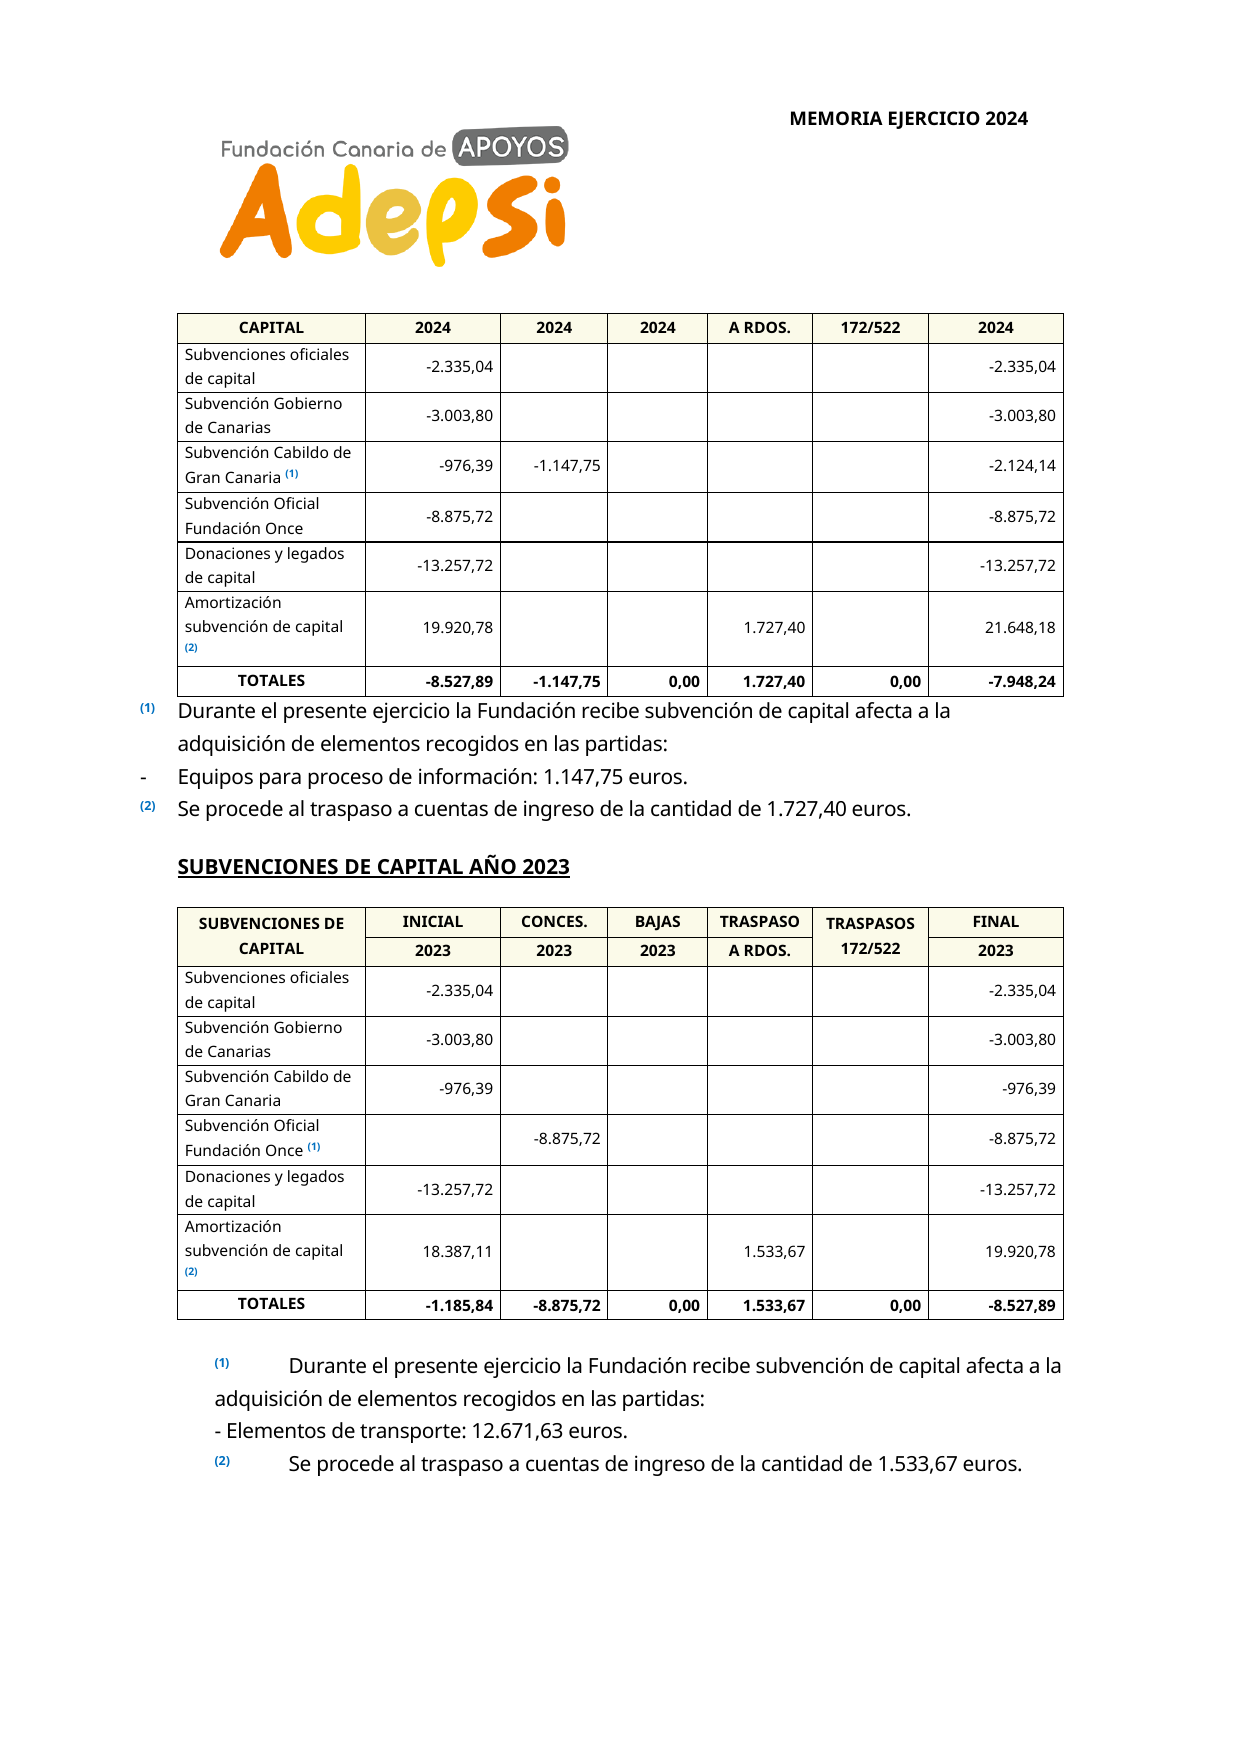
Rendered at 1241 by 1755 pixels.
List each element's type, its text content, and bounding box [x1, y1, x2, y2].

table_header TRASPASO [708, 908, 812, 937]
table_cell Subvención Cabildo de Gran Canaria [178, 1066, 365, 1114]
list Equipos para proceso de información: 1.147,75 euros. [140, 762, 1063, 790]
table_cell [813, 344, 928, 392]
table_cell [813, 1066, 928, 1114]
table_cell 19.920,78 [366, 592, 500, 666]
table_cell -2.124,14 [929, 442, 1063, 492]
table_cell [813, 1215, 928, 1289]
text - Elementos de transporte: 12.671,63 euros. [214, 1417, 1063, 1445]
table_cell [708, 543, 812, 591]
table_cell -976,39 [929, 1066, 1063, 1114]
table_cell -7.948,24 [929, 667, 1063, 696]
list Durante el presente ejercicio la Fundación recibe subvención de capital afecta a la adquisición de elementos recogidos en las partidas: [214, 1351, 1063, 1412]
table_cell -8.875,72 [366, 493, 500, 541]
table_cell [813, 592, 928, 666]
table_cell 0,00 [608, 1291, 707, 1319]
table_cell -1.147,75 [501, 442, 607, 492]
table_cell [813, 1115, 928, 1165]
table_cell [608, 393, 707, 441]
table_cell [501, 592, 607, 666]
table_cell [708, 344, 812, 392]
table_cell -2.335,04 [366, 344, 500, 392]
table_cell -2.335,04 [366, 967, 500, 1016]
list Durante el presente ejercicio la Fundación recibe subvención de capital afecta a la adquisición de elementos recogidos en las partidas: [140, 697, 1063, 758]
table_cell [708, 393, 812, 441]
table_cell [608, 1215, 707, 1289]
table_cell [708, 1115, 812, 1165]
table_header SUBVENCIONES DE CAPITAL [178, 908, 365, 966]
table_cell [608, 543, 707, 591]
table_cell Donaciones y legados de capital [178, 543, 365, 591]
table_cell 1.727,40 [708, 667, 812, 696]
table_cell 2023 [501, 938, 607, 966]
table_cell [708, 1017, 812, 1065]
table_cell TOTALES [178, 667, 365, 696]
table_cell Subvención Oficial Fundación Once (1) [178, 1115, 365, 1165]
table_header INICIAL [366, 908, 500, 937]
table_cell TOTALES [178, 1291, 365, 1319]
table_cell -976,39 [366, 1066, 500, 1114]
table_header CONCES. [501, 908, 607, 937]
table_cell [708, 1066, 812, 1114]
table_cell Subvención Gobierno de Canarias [178, 1017, 365, 1065]
table_cell Donaciones y legados de capital [178, 1166, 365, 1214]
table_cell -8.875,72 [501, 1291, 607, 1319]
table_header BAJAS [608, 908, 707, 937]
table_cell -8.875,72 [929, 1115, 1063, 1165]
table_cell [608, 967, 707, 1016]
table_cell -8.527,89 [366, 667, 500, 696]
table_cell 2024 [501, 314, 607, 343]
table_cell [501, 393, 607, 441]
table_cell 2024 [608, 314, 707, 343]
table_cell [813, 393, 928, 441]
table_cell 1.533,67 [708, 1291, 812, 1319]
table_cell Amortización subvención de capital (2) [178, 1215, 365, 1289]
table_cell -8.875,72 [501, 1115, 607, 1165]
table_cell Subvención Cabildo de Gran Canaria (1) [178, 442, 365, 492]
table_cell -8.875,72 [929, 493, 1063, 541]
table_cell 21.648,18 [929, 592, 1063, 666]
table_cell [608, 592, 707, 666]
table_cell [501, 344, 607, 392]
table_cell [501, 543, 607, 591]
table_cell 1.533,67 [708, 1215, 812, 1289]
table_cell Amortización subvención de capital (2) [178, 592, 365, 666]
table_cell A RDOS. [708, 314, 812, 343]
table_cell [608, 1066, 707, 1114]
list Se procede al traspaso a cuentas de ingreso de la cantidad de 1.533,67 euros. [214, 1449, 1063, 1478]
table_cell -8.527,89 [929, 1291, 1063, 1319]
table_cell 2023 [608, 938, 707, 966]
table_cell [608, 1115, 707, 1165]
table_cell [708, 1166, 812, 1214]
table_cell -1.147,75 [501, 667, 607, 696]
table_cell [708, 967, 812, 1016]
table_cell Subvenciones oficiales de capital [178, 967, 365, 1016]
table_cell [708, 493, 812, 541]
table_cell -2.335,04 [929, 967, 1063, 1016]
table_cell [608, 1166, 707, 1214]
table_cell [813, 442, 928, 492]
table_header CAPITAL [178, 314, 365, 343]
table_header FINAL [929, 908, 1063, 937]
table_cell -3.003,80 [366, 393, 500, 441]
table_cell -3.003,80 [366, 1017, 500, 1065]
table_cell 1.727,40 [708, 592, 812, 666]
table_cell -13.257,72 [929, 1166, 1063, 1214]
table_cell -13.257,72 [366, 543, 500, 591]
table_cell 0,00 [813, 667, 928, 696]
table_cell [813, 1166, 928, 1214]
table_cell [366, 1115, 500, 1165]
table_cell [608, 493, 707, 541]
table_cell 2024 [929, 314, 1063, 343]
table_cell 19.920,78 [929, 1215, 1063, 1289]
table_cell Subvención Oficial Fundación Once [178, 493, 365, 541]
table_cell -976,39 [366, 442, 500, 492]
table_cell [501, 1066, 607, 1114]
table_cell [501, 1166, 607, 1214]
table_cell -2.335,04 [929, 344, 1063, 392]
table_cell [813, 543, 928, 591]
table_cell 2023 [366, 938, 500, 966]
table_cell 2024 [366, 314, 500, 343]
table_cell 18.387,11 [366, 1215, 500, 1289]
table_cell -13.257,72 [366, 1166, 500, 1214]
list Se procede al traspaso a cuentas de ingreso de la cantidad de 1.727,40 euros. [140, 794, 1063, 823]
table_cell [608, 344, 707, 392]
table_cell Subvenciones oficiales de capital [178, 344, 365, 392]
table_cell [708, 442, 812, 492]
table_header TRASPASOS 172/522 [813, 908, 928, 966]
table_cell 0,00 [813, 1291, 928, 1319]
text SUBVENCIONES DE CAPITAL AÑO 2023 [177, 852, 1063, 880]
table_cell Subvención Gobierno de Canarias [178, 393, 365, 441]
table_cell [501, 1017, 607, 1065]
table_cell [608, 442, 707, 492]
table_cell [813, 1017, 928, 1065]
table_cell -3.003,80 [929, 1017, 1063, 1065]
table_cell 0,00 [608, 667, 707, 696]
table_cell [813, 967, 928, 1016]
table_cell [501, 967, 607, 1016]
table_cell -13.257,72 [929, 543, 1063, 591]
table_cell [501, 1215, 607, 1289]
table_cell [501, 493, 607, 541]
table_cell 2023 [929, 938, 1063, 966]
table_cell [813, 493, 928, 541]
table_cell -1.185,84 [366, 1291, 500, 1319]
table_cell [608, 1017, 707, 1065]
table_header 172/522 [813, 314, 928, 343]
table_cell -3.003,80 [929, 393, 1063, 441]
table_cell A RDOS. [708, 938, 812, 966]
